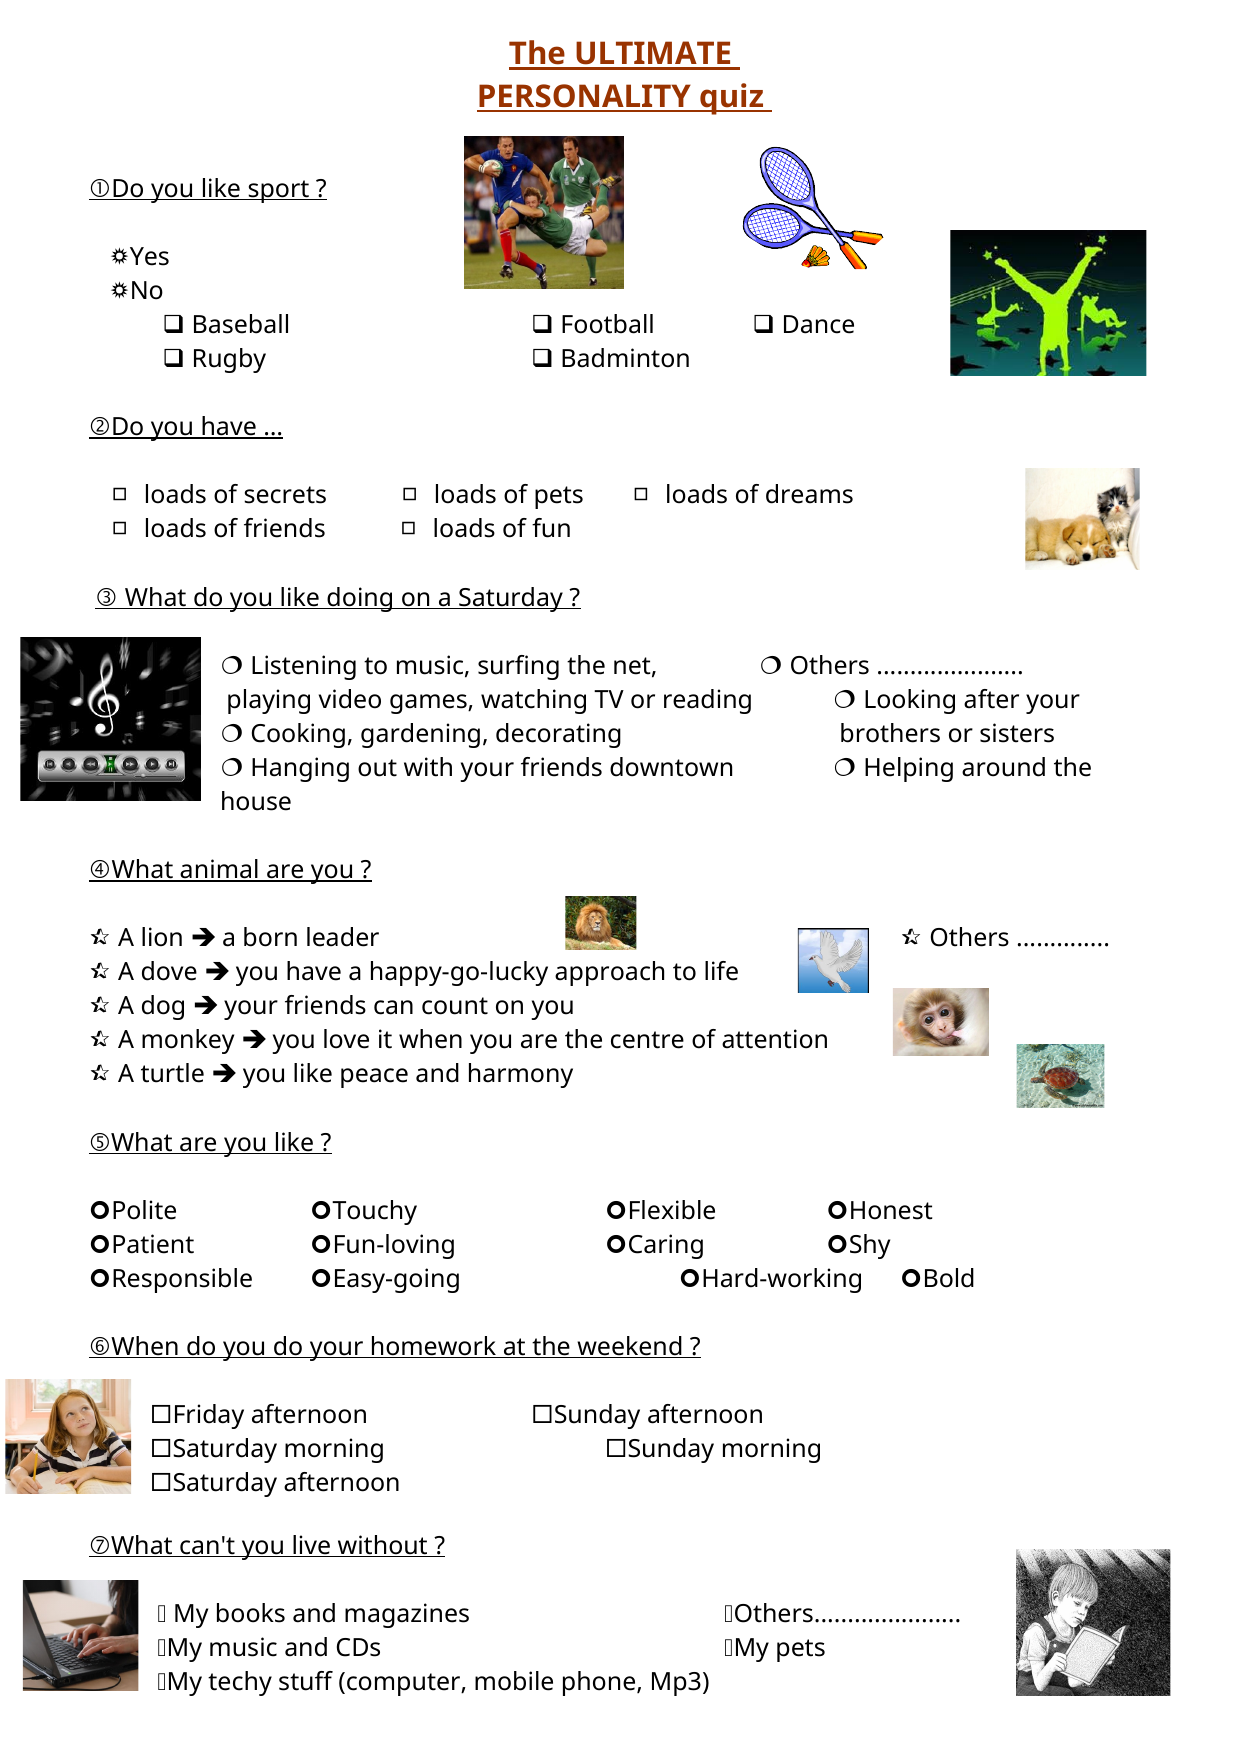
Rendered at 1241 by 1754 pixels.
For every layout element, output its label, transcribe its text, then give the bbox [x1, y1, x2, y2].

text  A turtle  you like peace and harmony [89, 1056, 1016, 1090]
picture [5, 1379, 132, 1494]
picture [892, 988, 989, 1056]
picture [797, 928, 869, 993]
picture [950, 230, 1147, 376]
text [869, 954, 1160, 988]
text playing video games, watching TV or reading  Looking after your [202, 681, 1177, 715]
picture [741, 146, 884, 270]
text My music and CDs My pets [139, 1630, 1016, 1664]
text [813, 170, 1160, 204]
text [1140, 511, 1160, 545]
text [624, 238, 950, 273]
text  What do you like doing on a Saturday ? [89, 579, 1160, 613]
text Polite Touchy Flexible Honest [89, 1192, 1160, 1226]
text Do you like sport ? [89, 170, 464, 204]
picture [20, 637, 202, 802]
text  Rugby  Badminton [89, 341, 950, 375]
text My techy stuff (computer, mobile phone, Mp3) [89, 1664, 1016, 1698]
picture [1016, 1549, 1171, 1699]
text [989, 988, 1160, 1022]
text Do you have … [89, 409, 1160, 443]
text  Cooking, gardening, decorating brothers or sisters [202, 715, 1160, 749]
text No [89, 273, 950, 307]
text  A monkey  you love it when you are the centre of attention [89, 1022, 892, 1056]
text  loads of friends  loads of fun [89, 511, 1025, 545]
text  loads of secrets  loads of pets  loads of dreams [89, 477, 1025, 511]
text  A lion  a born leader  Others .............. [89, 920, 1160, 954]
text [1105, 1056, 1160, 1090]
text The ULTIMATE [89, 31, 1160, 74]
text When do you do your homework at the weekend ? [89, 1328, 1160, 1363]
text Responsible Easy-going Hard-working Bold [89, 1260, 1160, 1294]
picture [22, 1580, 139, 1691]
text  A dog  your friends can count on you [89, 988, 892, 1022]
text [1147, 341, 1160, 375]
picture [565, 896, 637, 950]
text  Listening to music, surfing the net,  Others ...................... [202, 647, 1177, 681]
text Saturday afternoon [89, 1465, 1160, 1499]
text  My books and magazines Others...................... [139, 1596, 1016, 1630]
text [989, 1022, 1160, 1056]
text [1147, 273, 1160, 307]
text What animal are you ? [89, 852, 1160, 886]
picture [1016, 1044, 1105, 1109]
text PERSONALITY quiz [89, 74, 1160, 116]
text Friday afternoon Sunday afternoon [132, 1397, 1160, 1431]
picture [464, 136, 624, 291]
text Yes [89, 238, 464, 273]
text Patient Fun-loving Caring Shy [89, 1226, 1160, 1260]
text  Baseball  Football  Dance [89, 307, 950, 341]
text  A dove  you have a happy-go-lucky approach to life [89, 954, 797, 988]
text Saturday morning Sunday morning [132, 1431, 1160, 1465]
text [624, 170, 757, 204]
text  Hanging out with your friends downtown  Helping around the house [89, 749, 1160, 818]
text What can't you live without ? [89, 1528, 1160, 1562]
picture [1025, 468, 1140, 571]
text [1147, 238, 1160, 273]
text What are you like ? [89, 1124, 1160, 1158]
